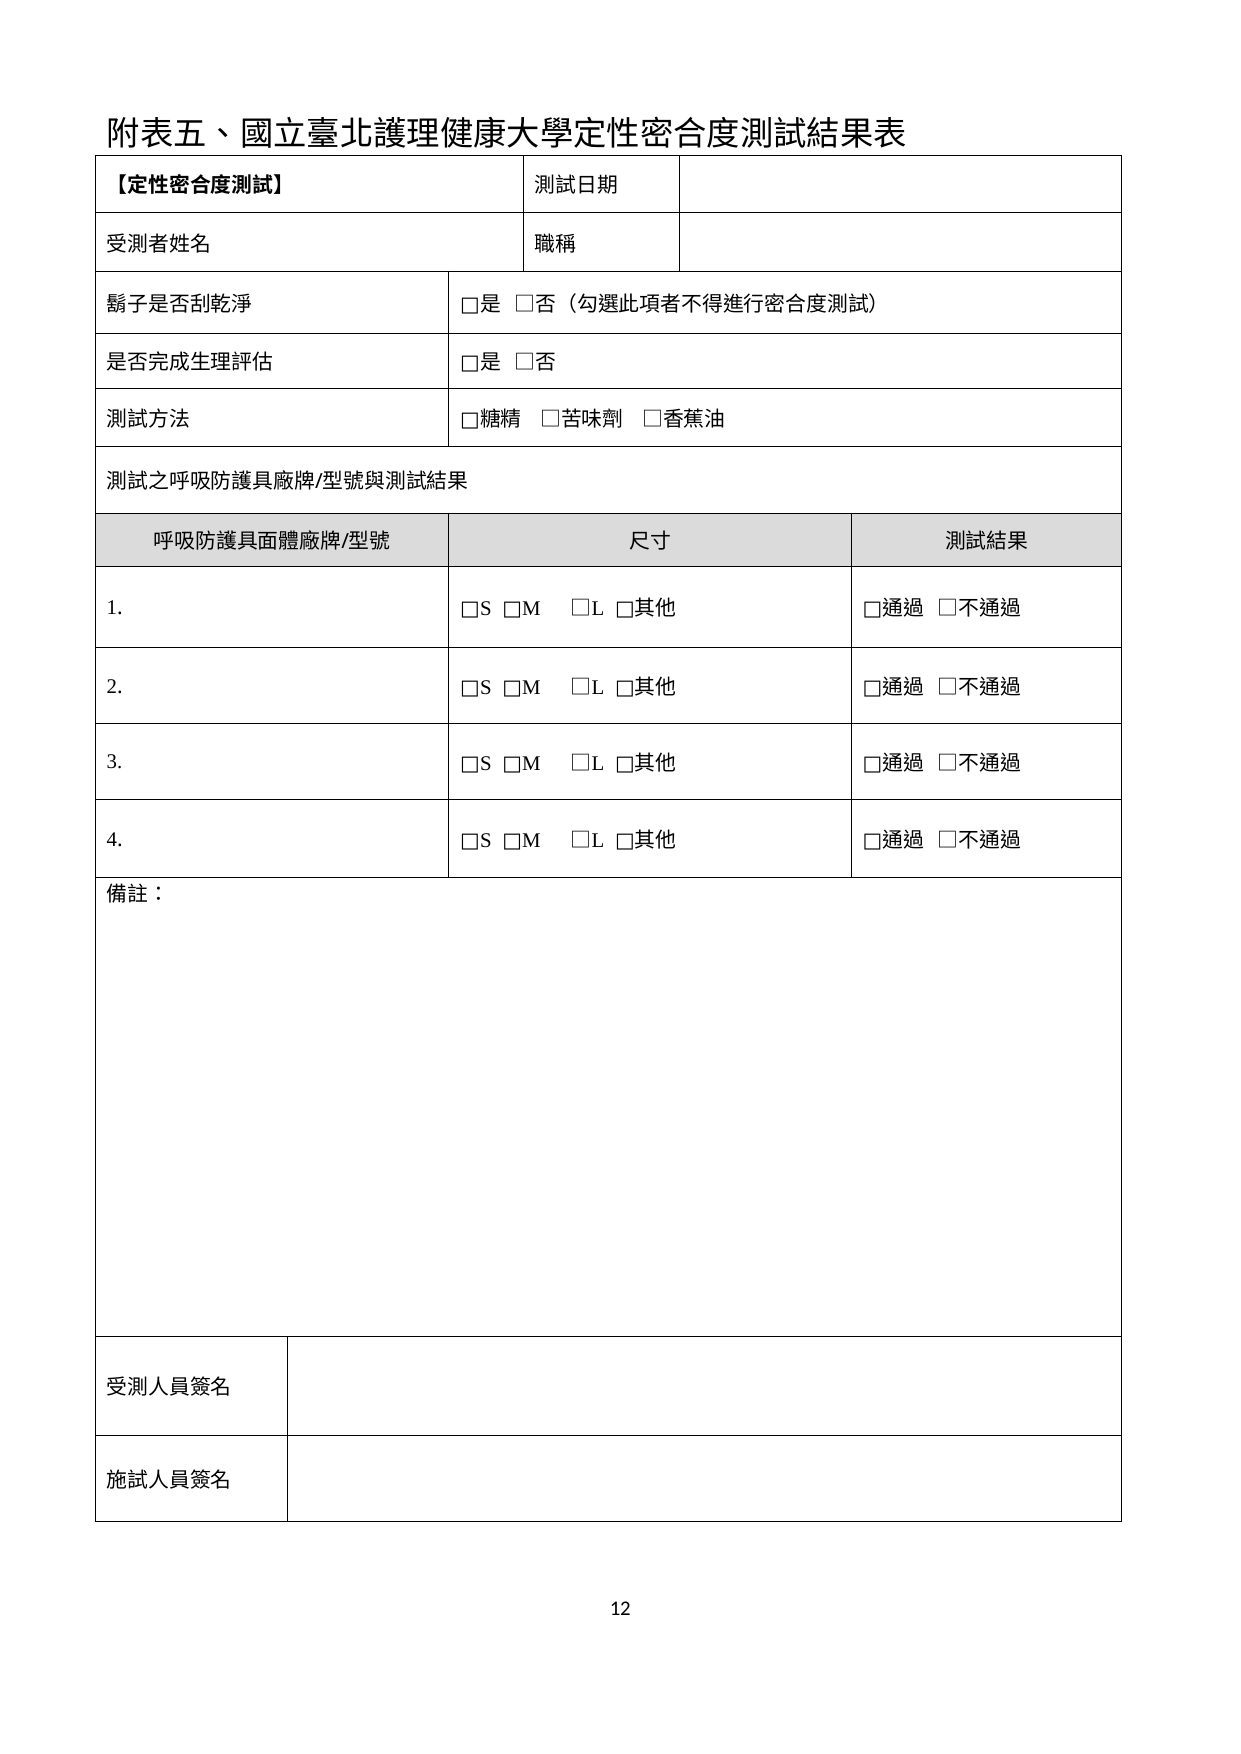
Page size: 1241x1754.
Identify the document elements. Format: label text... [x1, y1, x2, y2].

table_cell 4. [96, 800, 448, 877]
table_cell □是 □否 [449, 334, 1121, 387]
table_cell □通過 □不通過 [852, 567, 1121, 647]
table_cell 測試結果 [852, 514, 1121, 566]
table_cell 1. [96, 567, 448, 647]
table_cell 尺寸 [449, 514, 851, 566]
table_cell [288, 1337, 1121, 1434]
table_cell □S □M □L □其他 [449, 724, 851, 799]
table_cell □是 □否（勾選此項者不得進行密合度測試） [449, 272, 1121, 332]
table_cell 呼吸防護具面體廠牌/型號 [96, 514, 448, 566]
table_cell □通過 □不通過 [852, 800, 1121, 877]
table_cell □S □M □L □其他 [449, 567, 851, 647]
table_header [680, 156, 1121, 212]
table_header 【定性密合度測試】 [96, 156, 523, 212]
table_cell 受測者姓名 [96, 213, 523, 271]
text 附表五、國立臺北護理健康大學定性密合度測試結果表 [106, 106, 1134, 154]
table_cell 測試之呼吸防護具廠牌/型號與測試結果 [96, 447, 1121, 513]
table_cell 3. [96, 724, 448, 799]
table_cell 施試人員簽名 [96, 1436, 287, 1521]
table_cell 備註： [96, 878, 1121, 1336]
table_cell 2. [96, 648, 448, 723]
table_cell 是否完成生理評估 [96, 334, 448, 387]
table_cell 職稱 [524, 213, 679, 271]
table_cell □通過 □不通過 [852, 648, 1121, 723]
table_cell □通過 □不通過 [852, 724, 1121, 799]
table_header 測試日期 [524, 156, 679, 212]
table_cell [288, 1436, 1121, 1521]
table_cell 測試方法 [96, 389, 448, 446]
table_cell □糖精 □苦味劑 □香蕉油 [449, 389, 1121, 446]
table_cell [680, 213, 1121, 271]
table_cell □S □M □L □其他 [449, 648, 851, 723]
table_cell 受測人員簽名 [96, 1337, 287, 1434]
table_cell □S □M □L □其他 [449, 800, 851, 877]
table_cell 鬍子是否刮乾淨 [96, 272, 448, 332]
